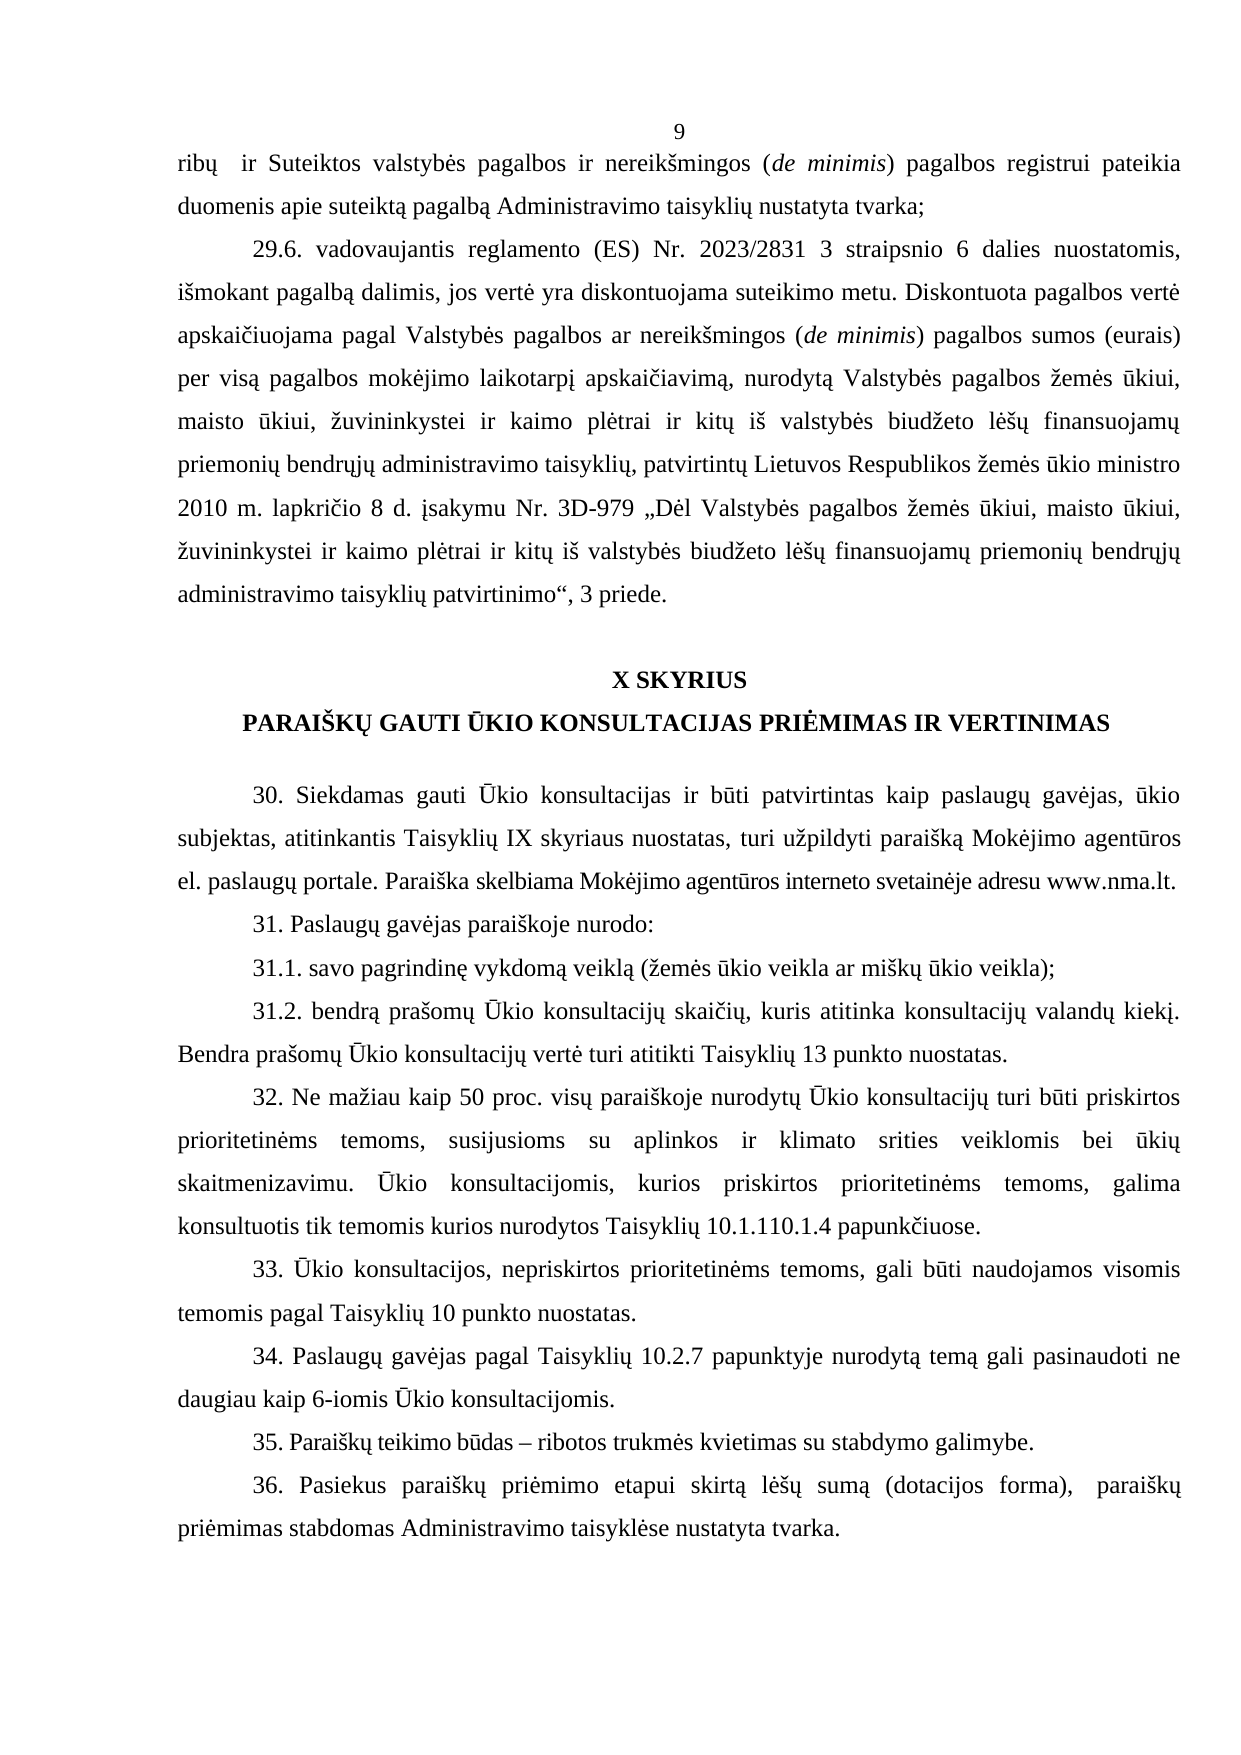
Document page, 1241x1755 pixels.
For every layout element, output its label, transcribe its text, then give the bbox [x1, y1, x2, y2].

text 30. Siekdamas gauti Ūkio konsultacijas ir būti patvirtintas kaip paslaugų gavėjas, ūkio subjektas, atitinkantis Taisyklių IX skyriaus nuostatas, turi užpildyti paraišką Mokėjimo agentūros el. paslaugų portale. Paraiška skelbiama Mokėjimo agentūros interneto svetainėje adresu www.nma.lt. [177, 780, 1181, 895]
text X SKYRIUS [177, 665, 1181, 694]
text 35. Paraiškų teikimo būdas – ribotos trukmės kvietimas su stabdymo galimybe. [177, 1427, 1181, 1456]
text 33. Ūkio konsultacijos, nepriskirtos prioritetinėms temoms, gali būti naudojamos visomis temomis pagal Taisyklių 10 punkto nuostatas. [177, 1254, 1181, 1326]
text 31. Paslaugų gavėjas paraiškoje nurodo: [177, 909, 1181, 938]
text 31.2. bendrą prašomų Ūkio konsultacijų skaičių, kuris atitinka konsultacijų valandų kiekį. Bendra prašomų Ūkio konsultacijų vertė turi atitikti Taisyklių 13 punkto nuostatas. [177, 996, 1181, 1068]
text 36. Pasiekus paraiškų priėmimo etapui skirtą lėšų sumą (dotacijos forma), paraiškų priėmimas stabdomas Administravimo taisyklėse nustatyta tvarka. [177, 1470, 1181, 1542]
text PARAIŠKŲ GAUTI ŪKIO KONSULTACIJAS PRIĖMIMAS IR VERTINIMAS [177, 708, 1181, 737]
text 29.6. vadovaujantis reglamento (ES) Nr. 2023/2831 3 straipsnio 6 dalies nuostatomis, išmokant pagalbą dalimis, jos vertė yra diskontuojama suteikimo metu. Diskontuota pagalbos vertė apskaičiuojama pagal Valstybės pagalbos ar nereikšmingos (de minimis) pagalbos sumos (eurais) per visą pagalbos mokėjimo laikotarpį apskaičiavimą, nurodytą Valstybės pagalbos žemės ūkiui, maisto ūkiui, žuvininkystei ir kaimo plėtrai ir kitų iš valstybės biudžeto lėšų finansuojamų priemonių bendrųjų administravimo taisyklių, patvirtintų Lietuvos Respublikos žemės ūkio ministro 2010 m. lapkričio 8 d. įsakymu Nr. 3D-979 „Dėl Valstybės pagalbos žemės ūkiui, maisto ūkiui, žuvininkystei ir kaimo plėtrai ir kitų iš valstybės biudžeto lėšų finansuojamų priemonių bendrųjų administravimo taisyklių patvirtinimo“, 3 priede. [177, 234, 1181, 608]
text 34. Paslaugų gavėjas pagal Taisyklių 10.2.7 papunktyje nurodytą temą gali pasinaudoti ne daugiau kaip 6-iomis Ūkio konsultacijomis. [177, 1341, 1181, 1413]
text 31.1. savo pagrindinę vykdomą veiklą (žemės ūkio veikla ar miškų ūkio veikla); [177, 953, 1181, 981]
text ribų ir Suteiktos valstybės pagalbos ir nereikšmingos (de minimis) pagalbos registrui pateikia duomenis apie suteiktą pagalbą Administravimo taisyklių nustatyta tvarka; [177, 148, 1181, 219]
text 32. Ne mažiau kaip 50 proc. visų paraiškoje nurodytų Ūkio konsultacijų turi būti priskirtos prioritetinėms temoms, susijusioms su aplinkos ir klimato srities veiklomis bei ūkių skaitmenizavimu. Ūkio konsultacijomis, kurios priskirtos prioritetinėms temoms, galima konsultuotis tik temomis kurios nurodytos Taisyklių 10.1.110.1.4 papunkčiuose. [177, 1082, 1181, 1240]
